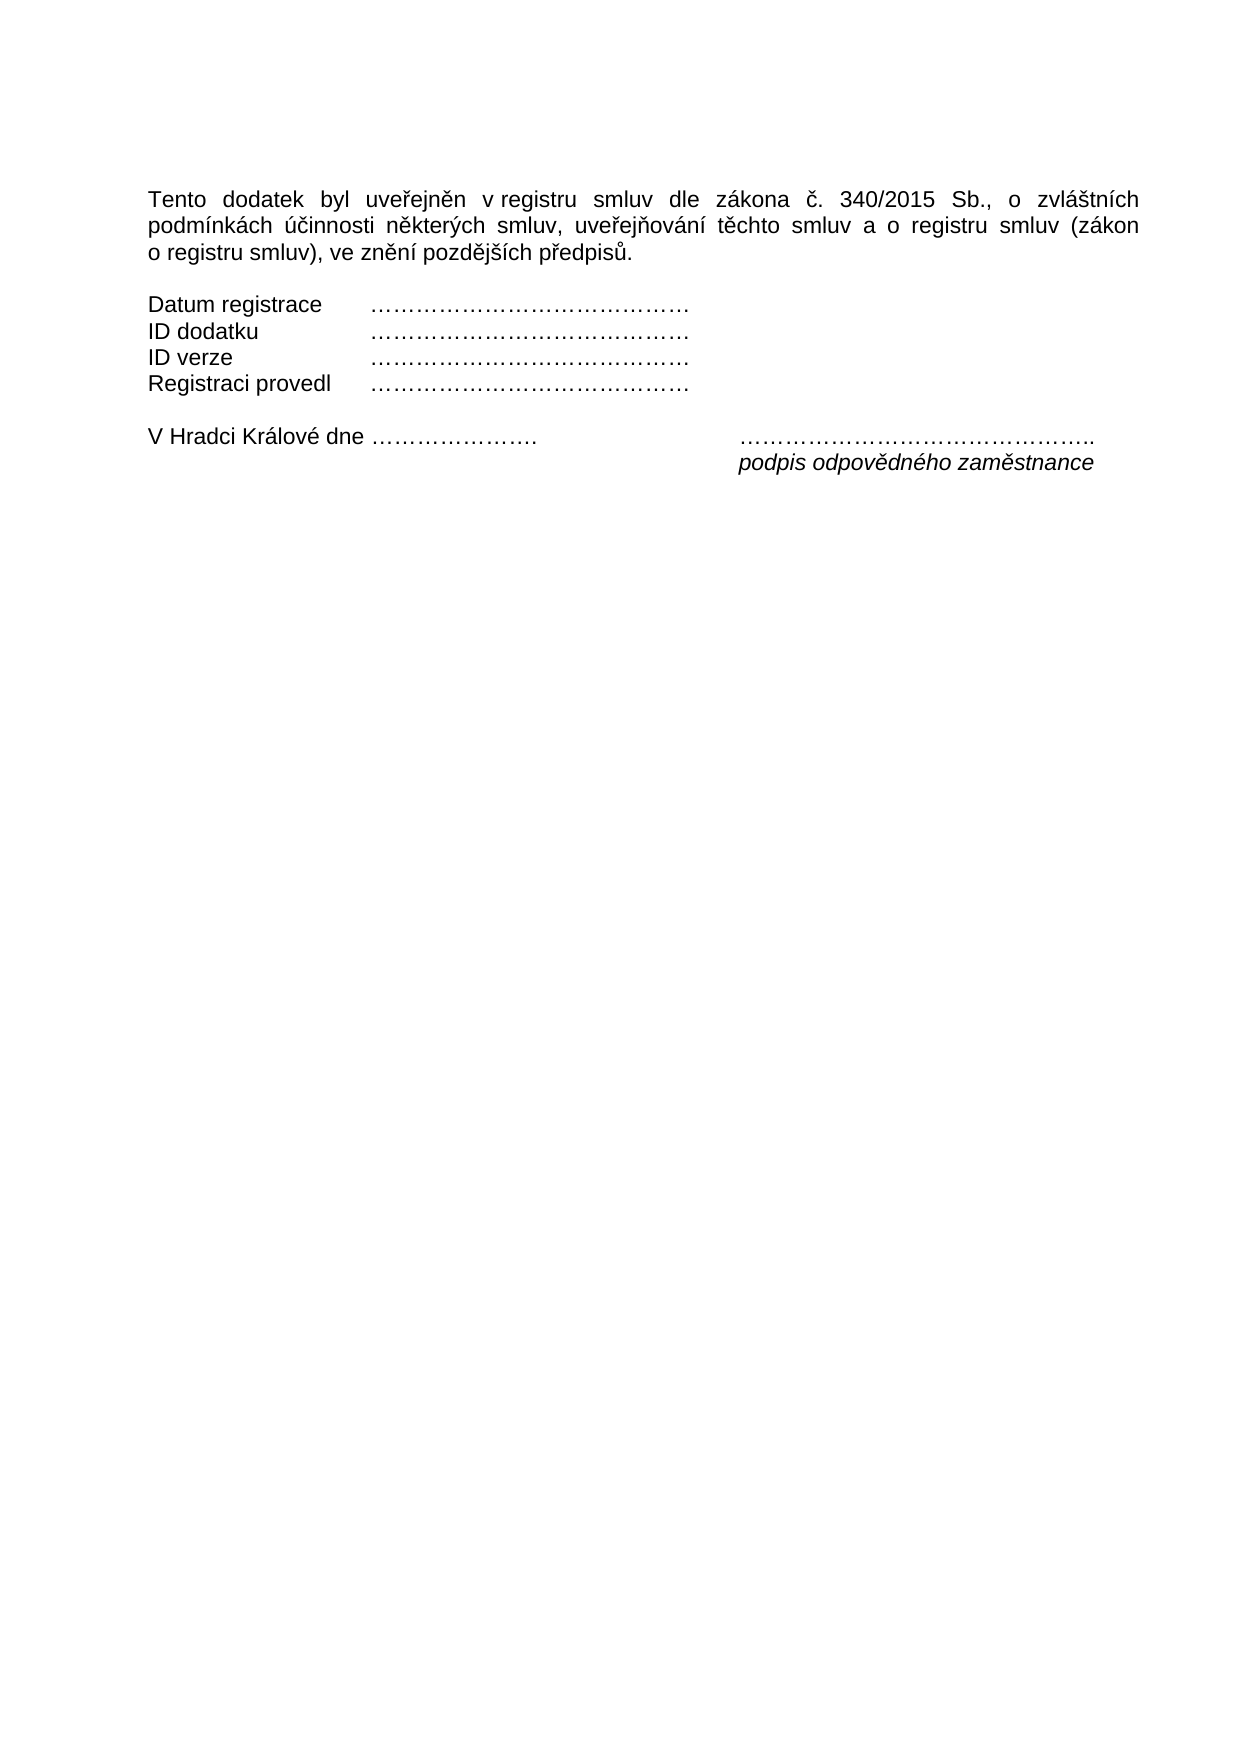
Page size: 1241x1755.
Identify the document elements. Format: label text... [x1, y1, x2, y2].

text Registraci provedl …………………………………… [148, 370, 1140, 397]
text ID verze …………………………………… [148, 344, 1140, 370]
text V Hradci Králové dne …………………. ……………………………………….. [148, 423, 1140, 449]
text ID dodatku …………………………………… [148, 318, 1140, 344]
text Tento dodatek byl uveřejněn v registru smluv dle zákona č. 340/2015 Sb., o zvláštních podmínkách účinnosti některých smluv, uveřejňování těchto smluv a o registru smluv (zákon o registru smluv), ve znění pozdějších předpisů. [148, 186, 1140, 265]
text Datum registrace …………………………………… [148, 291, 1140, 318]
text podpis odpovědného zaměstnance [148, 449, 1140, 476]
